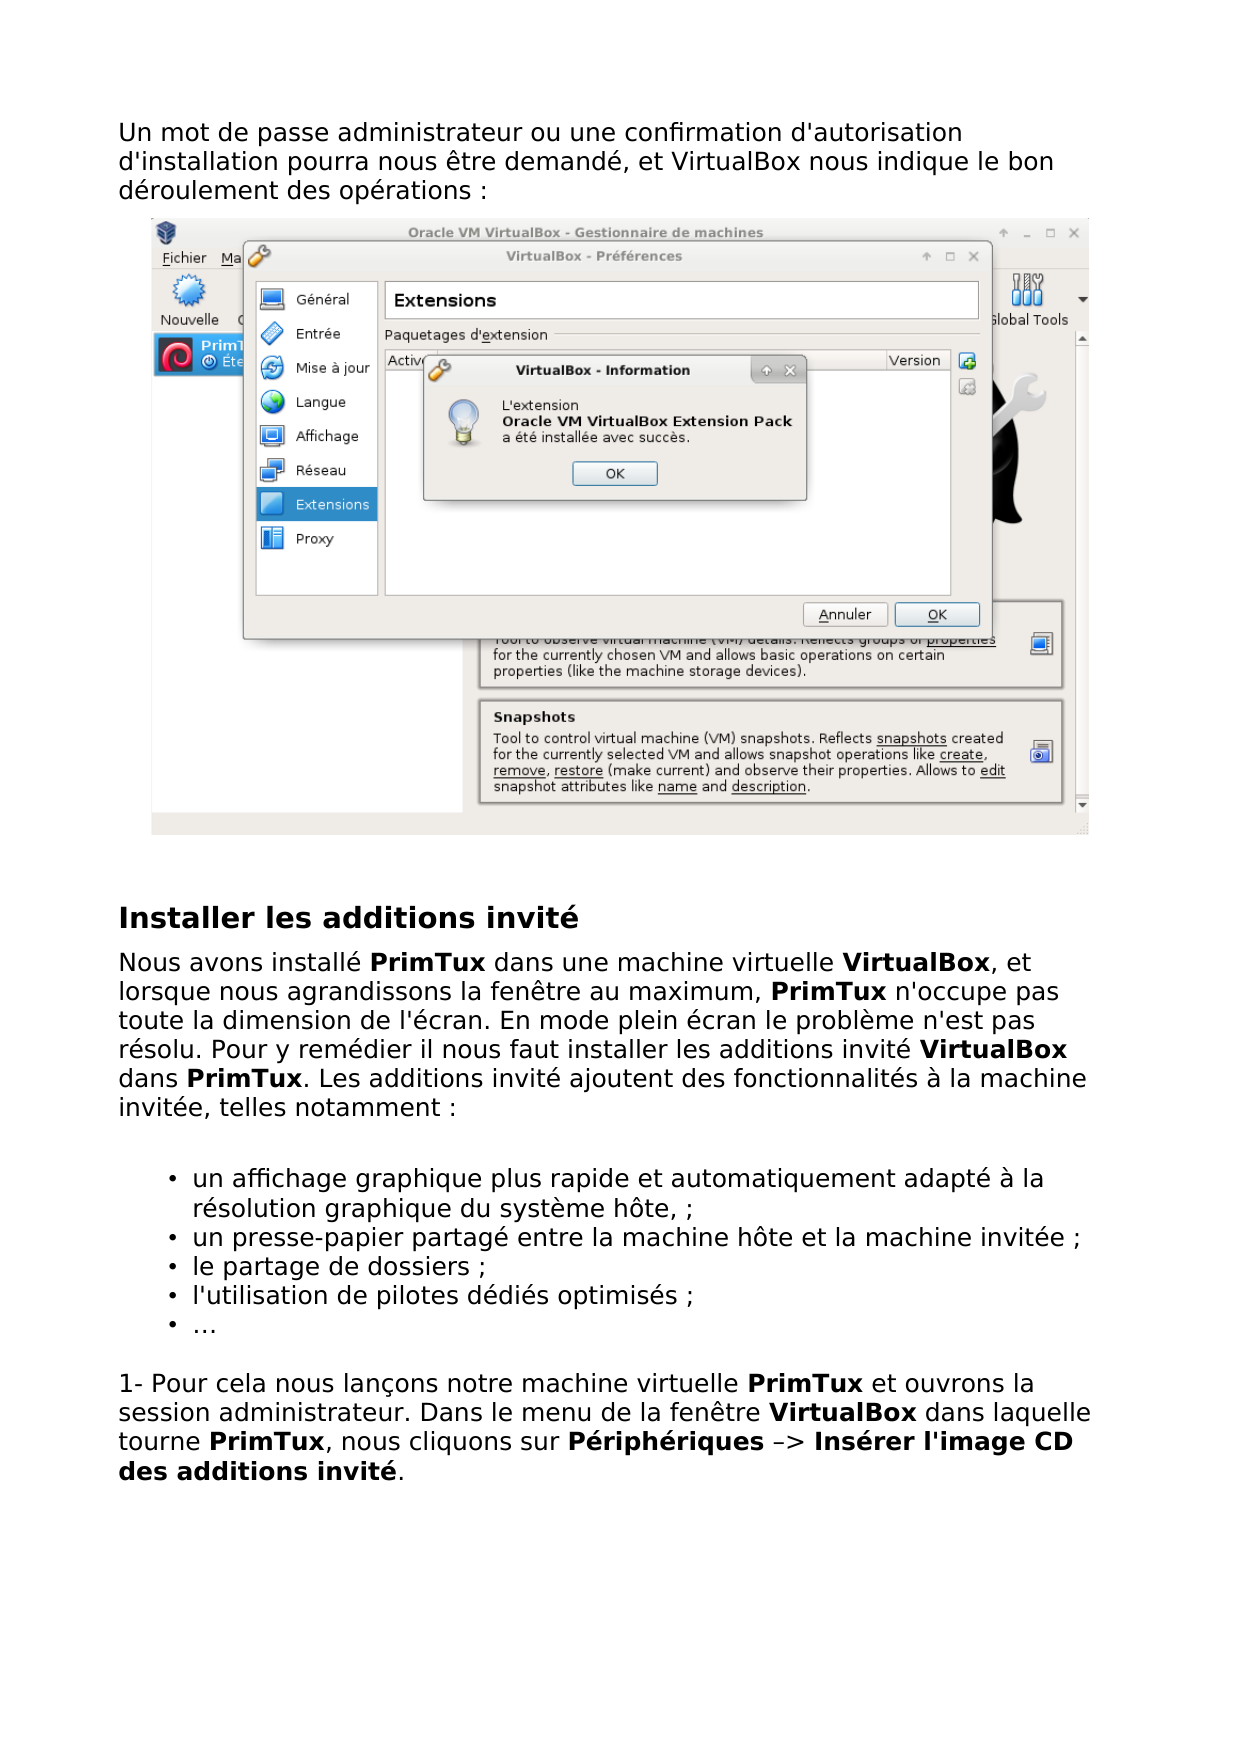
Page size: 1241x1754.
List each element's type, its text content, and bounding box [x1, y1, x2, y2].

list un affichage graphique plus rapide et automatiquement adapté à la résolution graphique du système hôte, ; [177, 1165, 1122, 1223]
picture [151, 218, 1089, 835]
list un presse-papier partagé entre la machine hôte et la machine invitée ; [177, 1223, 1122, 1252]
text 1- Pour cela nous lançons notre machine virtuelle PrimTux et ouvrons la session administrateur. Dans le menu de la fenêtre VirtualBox dans laquelle tourne PrimTux, nous cliquons sur Périphériques –> Insérer l'image CD des additions invité. [118, 1369, 1122, 1486]
list … [177, 1311, 1122, 1340]
list l'utilisation de pilotes dédiés optimisés ; [177, 1281, 1122, 1311]
subtitle Installer les additions invité [118, 901, 1122, 935]
list le partage de dossiers ; [177, 1252, 1122, 1281]
text Un mot de passe administrateur ou une confirmation d'autorisation d'installation pourra nous être demandé, et VirtualBox nous indique le bon déroulement des opérations : [118, 118, 1122, 206]
text Nous avons installé PrimTux dans une machine virtuelle VirtualBox, et lorsque nous agrandissons la fenêtre au maximum, PrimTux n'occupe pas toute la dimension de l'écran. En mode plein écran le problème n'est pas résolu. Pour y remédier il nous faut installer les additions invité VirtualBox dans PrimTux. Les additions invité ajoutent des fonctionnalités à la machine invitée, telles notamment : [118, 948, 1122, 1123]
